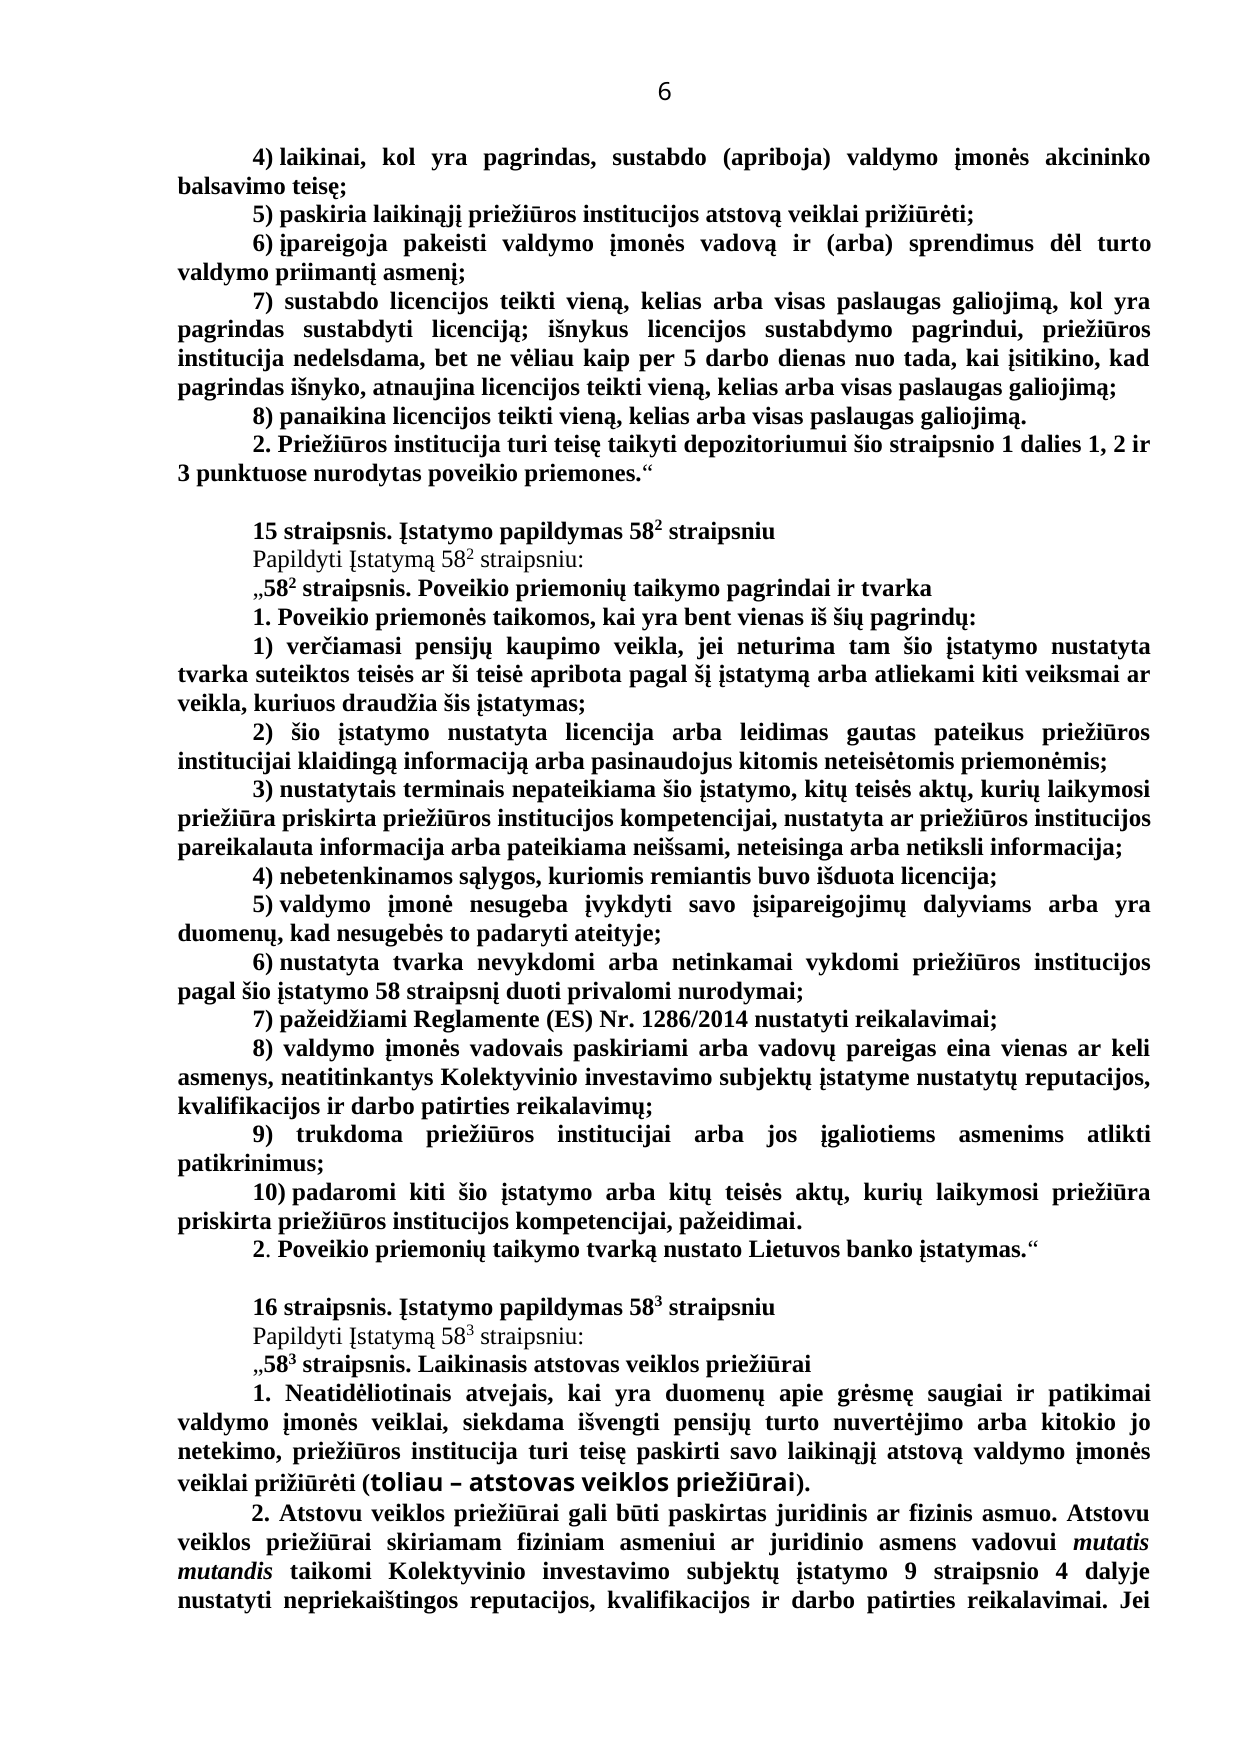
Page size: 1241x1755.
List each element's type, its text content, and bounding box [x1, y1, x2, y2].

text 5) valdymo įmonė nesugeba įvykdyti savo įsipareigojimų dalyviams arba yra duomenų, kad nesugebės to padaryti ateityje; [177, 889, 1152, 947]
text 8) valdymo įmonės vadovais paskiriami arba vadovų pareigas eina vienas ar keli asmenys, neatitinkantys Kolektyvinio investavimo subjektų įstatyme nustatytų reputacijos, kvalifikacijos ir darbo patirties reikalavimų; [177, 1033, 1152, 1119]
text 6) nustatyta tvarka nevykdomi arba netinkamai vykdomi priežiūros institucijos pagal šio įstatymo 58 straipsnį duoti privalomi nurodymai; [177, 947, 1152, 1004]
text 2. Atstovu veiklos priežiūrai gali būti paskirtas juridinis ar fizinis asmuo. Atstovu veiklos priežiūrai skiriamam fiziniam asmeniui ar juridinio asmens vadovui mutatis mutandis taikomi Kolektyvinio investavimo subjektų įstatymo 9 straipsnio 4 dalyje nustatyti nepriekaištingos reputacijos, kvalifikacijos ir darbo patirties reikalavimai. Jei [177, 1498, 1152, 1613]
text 16 straipsnis. Įstatymo papildymas 583 straipsniu [177, 1292, 1152, 1321]
text 10) padaromi kiti šio įstatymo arba kitų teisės aktų, kurių laikymosi priežiūra priskirta priežiūros institucijos kompetencijai, pažeidimai. [177, 1177, 1152, 1234]
text 3) nustatytais terminais nepateikiama šio įstatymo, kitų teisės aktų, kurių laikymosi priežiūra priskirta priežiūros institucijos kompetencijai, nustatyta ar priežiūros institucijos pareikalauta informacija arba pateikiama neišsami, neteisinga arba netiksli informacija; [177, 774, 1152, 861]
text 2. Priežiūros institucija turi teisę taikyti depozitoriumui šio straipsnio 1 dalies 1, 2 ir 3 punktuose nurodytas poveikio priemones.“ [177, 429, 1152, 487]
text „583 straipsnis. Laikinasis atstovas veiklos priežiūrai [177, 1349, 1152, 1378]
text 2) šio įstatymo nustatyta licencija arba leidimas gautas pateikus priežiūros institucijai klaidingą informaciją arba pasinaudojus kitomis neteisėtomis priemonėmis; [177, 717, 1152, 774]
text 4) nebetenkinamos sąlygos, kuriomis remiantis buvo išduota licencija; [177, 861, 1152, 889]
text 5) paskiria laikinąjį priežiūros institucijos atstovą veiklai prižiūrėti; [177, 199, 1152, 228]
text 1) verčiamasi pensijų kaupimo veikla, jei neturima tam šio įstatymo nustatyta tvarka suteiktos teisės ar ši teisė apribota pagal šį įstatymą arba atliekami kiti veiksmai ar veikla, kuriuos draudžia šis įstatymas; [177, 631, 1152, 717]
text 1. Poveikio priemonės taikomos, kai yra bent vienas iš šių pagrindų: [177, 602, 1152, 631]
text 7) sustabdo licencijos teikti vieną, kelias arba visas paslaugas galiojimą, kol yra pagrindas sustabdyti licenciją; išnykus licencijos sustabdymo pagrindui, priežiūros institucija nedelsdama, bet ne vėliau kaip per 5 darbo dienas nuo tada, kai įsitikino, kad pagrindas išnyko, atnaujina licencijos teikti vieną, kelias arba visas paslaugas galiojimą; [177, 286, 1152, 401]
text 15 straipsnis. Įstatymo papildymas 582 straipsniu [177, 516, 1152, 544]
text 9) trukdoma priežiūros institucijai arba jos įgaliotiems asmenims atlikti patikrinimus; [177, 1119, 1152, 1177]
text 7) pažeidžiami Reglamente (ES) Nr. 1286/2014 nustatyti reikalavimai; [177, 1004, 1152, 1033]
text 4) laikinai, kol yra pagrindas, sustabdo (apriboja) valdymo įmonės akcininko balsavimo teisę; [177, 142, 1152, 199]
text 6) įpareigoja pakeisti valdymo įmonės vadovą ir (arba) sprendimus dėl turto valdymo priimantį asmenį; [177, 228, 1152, 286]
text 2. Poveikio priemonių taikymo tvarką nustato Lietuvos banko įstatymas.“ [177, 1234, 1152, 1263]
text Papildyti Įstatymą 583 straipsniu: [177, 1321, 1152, 1349]
text „582 straipsnis. Poveikio priemonių taikymo pagrindai ir tvarka [177, 573, 1152, 602]
text 8) panaikina licencijos teikti vieną, kelias arba visas paslaugas galiojimą. [177, 401, 1152, 429]
text Papildyti Įstatymą 582 straipsniu: [177, 544, 1152, 573]
text 1. Neatidėliotinais atvejais, kai yra duomenų apie grėsmę saugiai ir patikimai valdymo įmonės veiklai, siekdama išvengti pensijų turto nuvertėjimo arba kitokio jo netekimo, priežiūros institucija turi teisę paskirti savo laikinąjį atstovą valdymo įmonės veiklai prižiūrėti (toliau – atstovas veiklos priežiūrai). [177, 1378, 1152, 1498]
